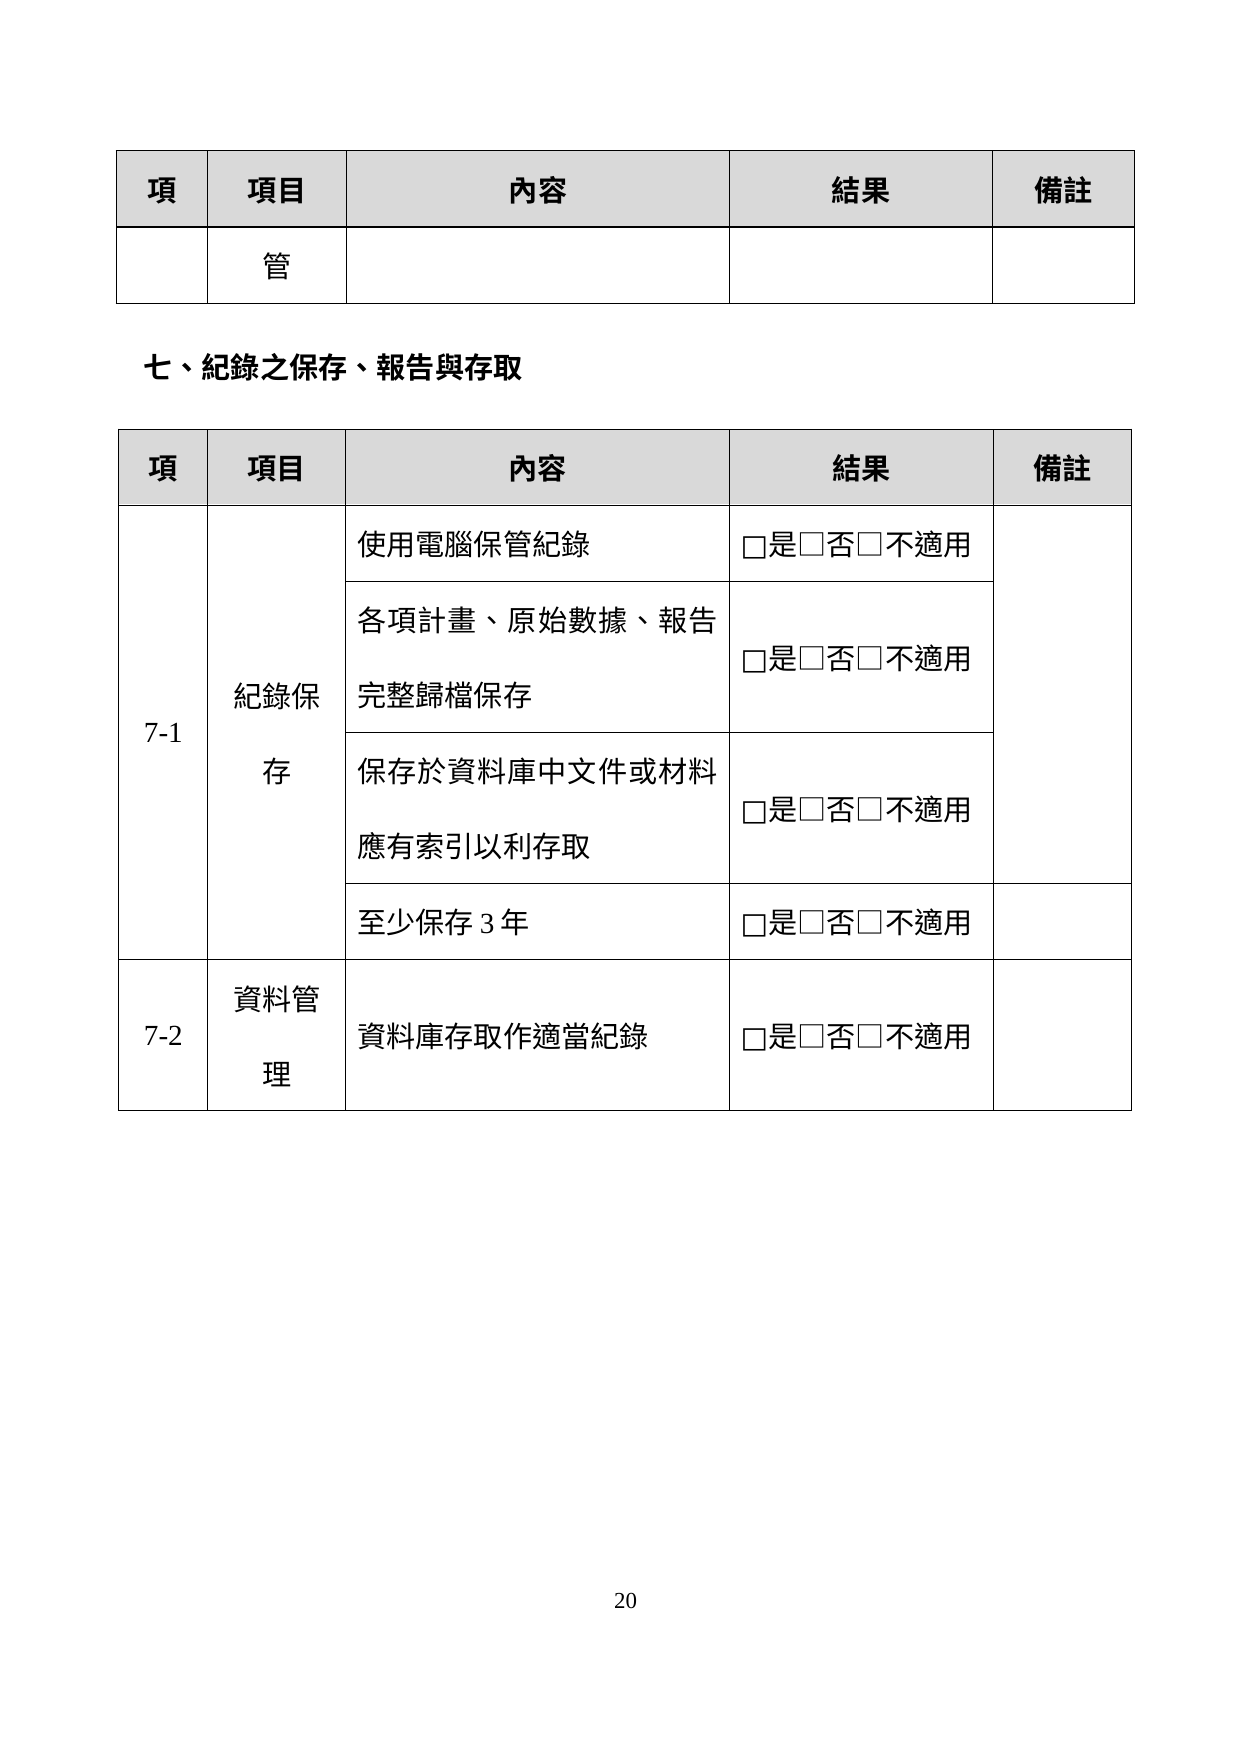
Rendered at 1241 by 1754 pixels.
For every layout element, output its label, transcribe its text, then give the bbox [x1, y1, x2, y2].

table_header 結果 [730, 430, 993, 504]
table_header 內容 [346, 430, 729, 504]
table_cell 保存於資料庫中文件或材料應有索引以利存取 [346, 733, 729, 883]
table_header 內容 [347, 151, 729, 226]
table_cell 資料管理 [208, 960, 345, 1110]
table_cell 各項計畫、原始數據、報告完整歸檔保存 [346, 582, 729, 732]
table_cell [994, 960, 1131, 1110]
table_header 結果 [730, 151, 992, 226]
table_cell [994, 506, 1131, 883]
table_cell 7-1 [119, 506, 207, 959]
table_cell 至少保存3年 [346, 884, 729, 959]
table_header 備註 [994, 430, 1131, 504]
table_cell 管 [208, 228, 346, 302]
table_header 項目 [208, 430, 345, 504]
table_cell □是□否□不適用 [730, 733, 993, 883]
table_cell 資料庫存取作適當紀錄 [346, 960, 729, 1110]
table_cell [993, 228, 1134, 302]
table_header 項 [117, 151, 207, 226]
table_cell □是□否□不適用 [730, 884, 993, 959]
table_cell [994, 884, 1131, 959]
table_cell □是□否□不適用 [730, 582, 993, 732]
table_cell [730, 228, 992, 302]
table_header 項 [119, 430, 207, 504]
table_cell □是□否□不適用 [730, 506, 993, 581]
table_header 備註 [993, 151, 1134, 226]
table_cell [347, 228, 729, 302]
table_cell 使用電腦保管紀錄 [346, 506, 729, 581]
table_cell 7-2 [119, 960, 207, 1110]
table_header 項目 [208, 151, 346, 226]
table_cell 紀錄保存 [208, 506, 345, 959]
table_cell [117, 228, 207, 302]
table_cell □是□否□不適用 [730, 960, 993, 1110]
text 七、紀錄之保存、報告與存取 [143, 328, 1063, 403]
